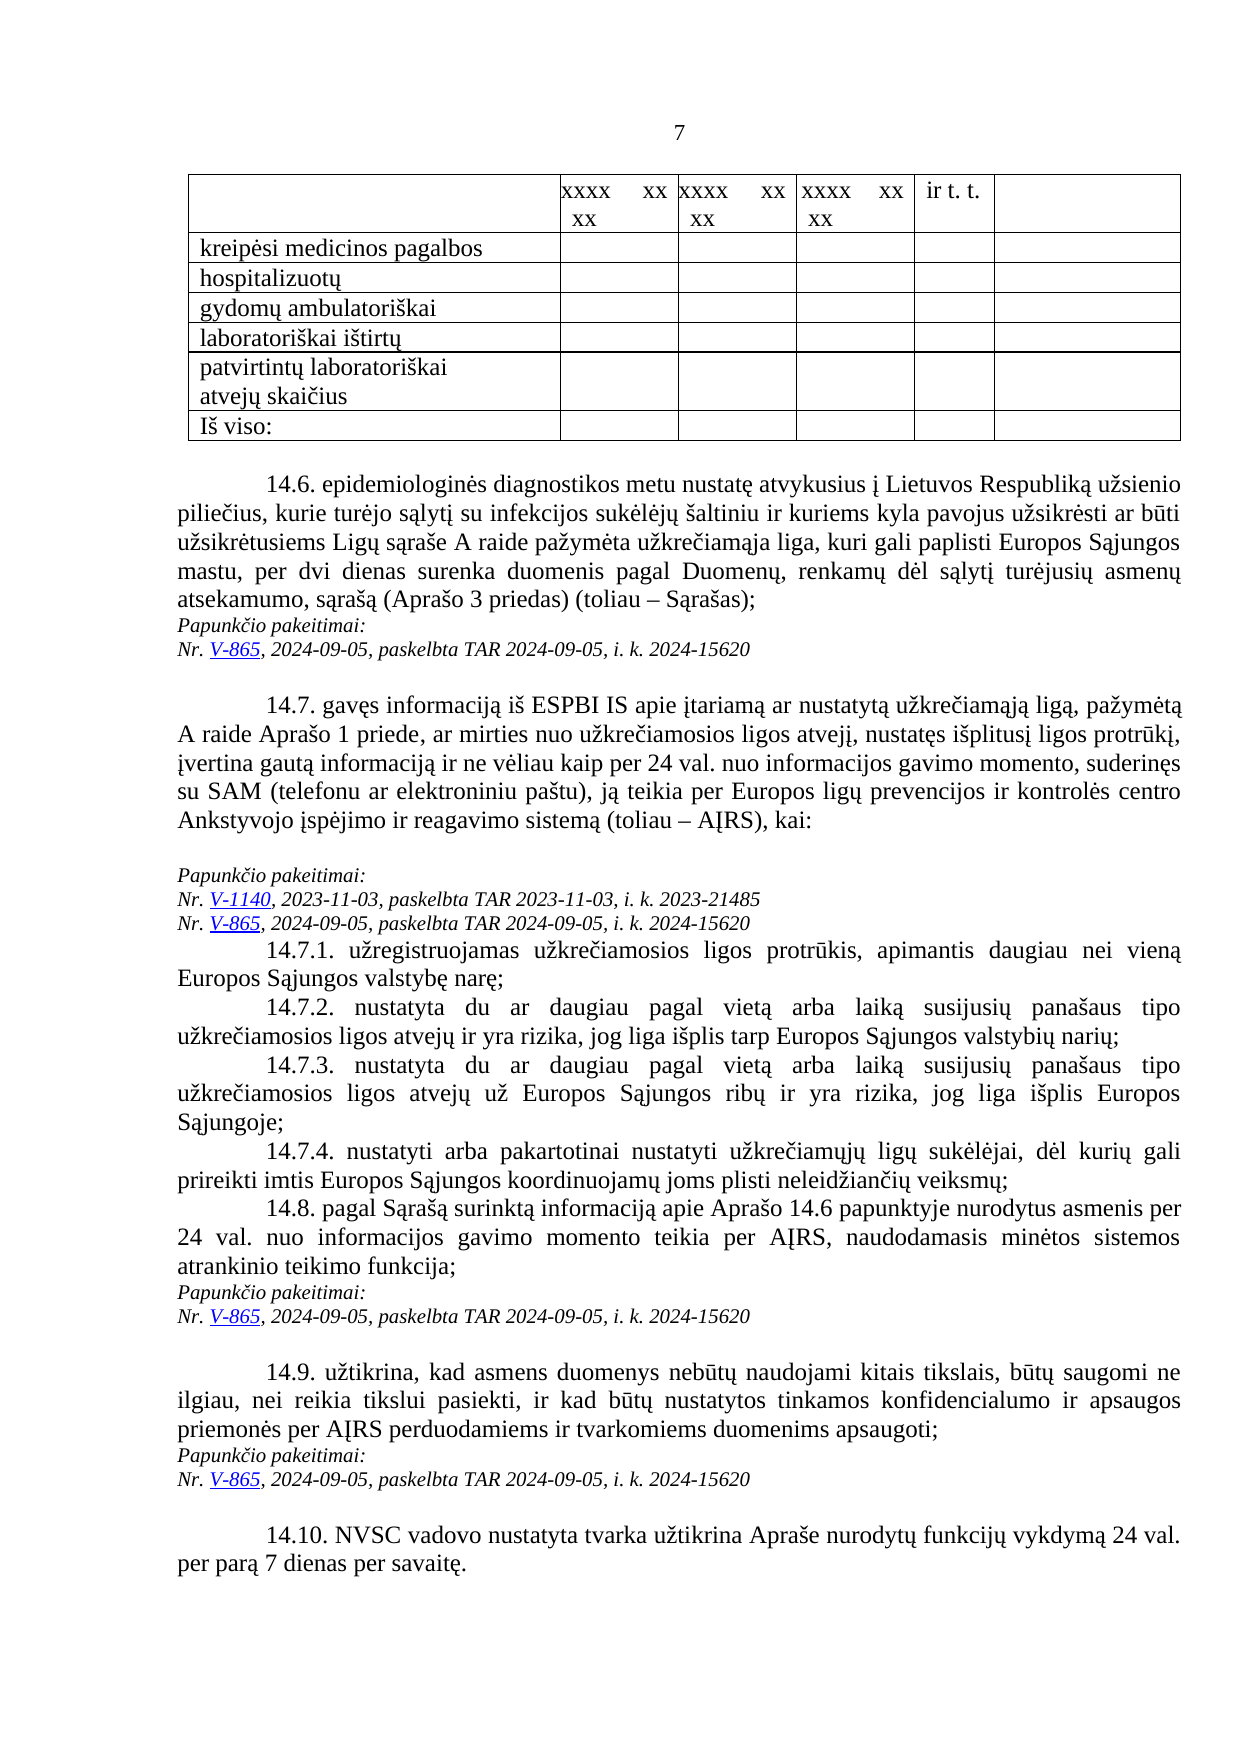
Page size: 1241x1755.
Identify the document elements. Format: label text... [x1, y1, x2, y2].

table_cell xxxx xx xx [679, 175, 796, 232]
text Papunkčio pakeitimai: [177, 863, 1182, 887]
table_cell [679, 411, 796, 440]
text Papunkčio pakeitimai: [177, 1443, 1182, 1467]
text Nr. V-865, 2024-09-05, paskelbta TAR 2024-09-05, i. k. 2024-15620 [177, 637, 1182, 661]
table_cell [915, 323, 994, 351]
table_cell [797, 353, 914, 410]
table_cell [995, 353, 1180, 410]
table_cell [679, 323, 796, 351]
table_header [189, 175, 560, 232]
table_cell [797, 233, 914, 262]
table_cell [797, 323, 914, 351]
table_cell laboratoriškai ištirtų [189, 323, 560, 351]
text 14.7.2. nustatyta du ar daugiau pagal vietą arba laiką susijusių panašaus tipo užkrečiamosios ligos atvejų ir yra rizika, jog liga išplis tarp Europos Sąjungos valstybių narių; [177, 992, 1182, 1050]
table_cell [561, 263, 678, 292]
table_cell ir t. t. [915, 175, 994, 232]
table_header [995, 175, 1180, 232]
table_cell Iš viso: [189, 411, 560, 440]
table_cell [995, 411, 1180, 440]
table_cell kreipėsi medicinos pagalbos [189, 233, 560, 262]
table_cell [797, 293, 914, 322]
table_cell [915, 263, 994, 292]
text Nr. V-865, 2024-09-05, paskelbta TAR 2024-09-05, i. k. 2024-15620 [177, 1467, 1182, 1491]
table_cell [679, 263, 796, 292]
table_cell [679, 233, 796, 262]
text 14.8. pagal Sąrašą surinktą informaciją apie Aprašo 14.6 papunktyje nurodytus asmenis per 24 val. nuo informacijos gavimo momento teikia per AĮRS, naudodamasis minėtos sistemos atrankinio teikimo funkcija; [177, 1193, 1182, 1280]
text Nr. V-865, 2024-09-05, paskelbta TAR 2024-09-05, i. k. 2024-15620 [177, 1304, 1182, 1328]
text 14.6. epidemiologinės diagnostikos metu nustatę atvykusius į Lietuvos Respubliką užsienio piliečius, kurie turėjo sąlytį su infekcijos sukėlėjų šaltiniu ir kuriems kyla pavojus užsikrėsti ar būti užsikrėtusiems Ligų sąraše A raide pažymėta užkrečiamąja liga, kuri gali paplisti Europos Sąjungos mastu, per dvi dienas surenka duomenis pagal Duomenų, renkamų dėl sąlytį turėjusių asmenų atsekamumo, sąrašą (Aprašo 3 priedas) (toliau – Sąrašas); [177, 469, 1182, 613]
table_cell [915, 353, 994, 410]
table_cell patvirtintų laboratoriškai atvejų skaičius [189, 353, 560, 410]
text 14.7.4. nustatyti arba pakartotinai nustatyti užkrečiamųjų ligų sukėlėjai, dėl kurių gali prireikti imtis Europos Sąjungos koordinuojamų joms plisti neleidžiančių veiksmų; [177, 1136, 1182, 1193]
table_cell [995, 263, 1180, 292]
table_cell xxxx xx xx [797, 175, 914, 232]
table_cell [561, 353, 678, 410]
text 14.9. užtikrina, kad asmens duomenys nebūtų naudojami kitais tikslais, būtų saugomi ne ilgiau, nei reikia tikslui pasiekti, ir kad būtų nustatytos tinkamos konfidencialumo ir apsaugos priemonės per AĮRS perduodamiems ir tvarkomiems duomenims apsaugoti; [177, 1357, 1182, 1443]
text Papunkčio pakeitimai: [177, 613, 1182, 637]
table_cell [915, 411, 994, 440]
text 14.7.3. nustatyta du ar daugiau pagal vietą arba laiką susijusių panašaus tipo užkrečiamosios ligos atvejų už Europos Sąjungos ribų ir yra rizika, jog liga išplis Europos Sąjungoje; [177, 1050, 1182, 1136]
text 14.7.1. užregistruojamas užkrečiamosios ligos protrūkis, apimantis daugiau nei vieną Europos Sąjungos valstybę narę; [177, 935, 1182, 992]
table_cell [679, 353, 796, 410]
table_cell [797, 411, 914, 440]
table_cell xxxx xx xx [561, 175, 678, 232]
table_cell [679, 293, 796, 322]
table_cell gydomų ambulatoriškai [189, 293, 560, 322]
table_cell [995, 233, 1180, 262]
table_cell [561, 233, 678, 262]
text 14.7. gavęs informaciją iš ESPBI IS apie įtariamą ar nustatytą užkrečiamąją ligą, pažymėtą A raide Aprašo 1 priede, ar mirties nuo užkrečiamosios ligos atvejį, nustatęs išplitusį ligos protrūkį, įvertina gautą informaciją ir ne vėliau kaip per 24 val. nuo informacijos gavimo momento, suderinęs su SAM (telefonu ar elektroniniu paštu), ją teikia per Europos ligų prevencijos ir kontrolės centro Ankstyvojo įspėjimo ir reagavimo sistemą (toliau – AĮRS), kai: [177, 690, 1182, 834]
table_cell [915, 233, 994, 262]
table_cell [797, 263, 914, 292]
table_cell [561, 411, 678, 440]
table_cell [995, 293, 1180, 322]
table_cell [561, 323, 678, 351]
table_cell [915, 293, 994, 322]
table_cell hospitalizuotų [189, 263, 560, 292]
text Nr. V-1140, 2023-11-03, paskelbta TAR 2023-11-03, i. k. 2023-21485 [177, 887, 1182, 911]
table_cell [995, 323, 1180, 351]
text 14.10. NVSC vadovo nustatyta tvarka užtikrina Apraše nurodytų funkcijų vykdymą 24 val. per parą 7 dienas per savaitę. [177, 1520, 1182, 1577]
text Papunkčio pakeitimai: [177, 1280, 1182, 1304]
table_cell [561, 293, 678, 322]
text Nr. V-865, 2024-09-05, paskelbta TAR 2024-09-05, i. k. 2024-15620 [177, 911, 1182, 935]
